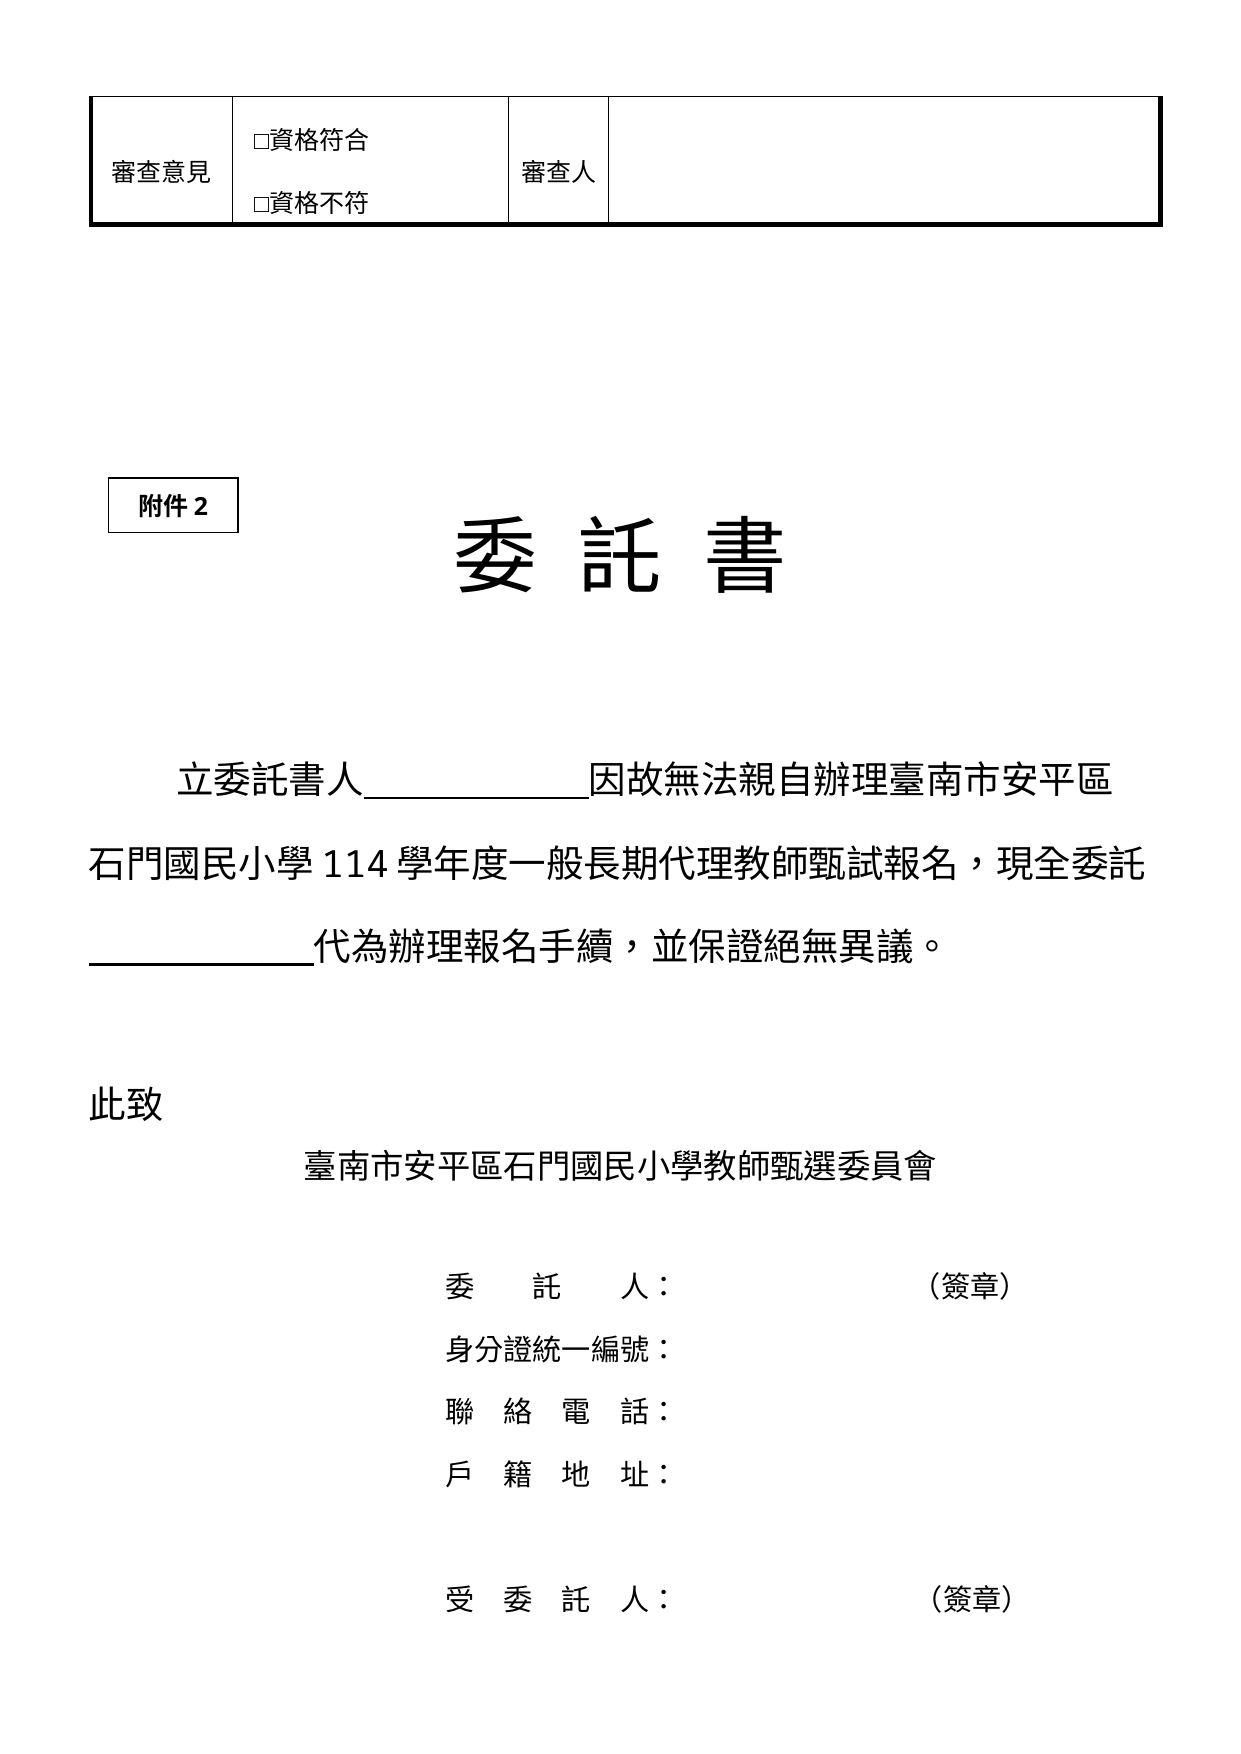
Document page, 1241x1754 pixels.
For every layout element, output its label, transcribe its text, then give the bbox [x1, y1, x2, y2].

table_cell 審查意見 [93, 97, 232, 222]
table_cell [609, 97, 1158, 222]
text 立委託書人 因故無法親自辦理臺南市安平區 [89, 727, 1152, 810]
text 附件2 [124, 486, 222, 522]
text 聯 絡 電 話： [439, 1373, 1152, 1435]
text 委 託 書 [89, 477, 1152, 602]
text 代為辦理報名手續，並保證絕無異議。 [89, 894, 1152, 977]
text 石門國民小學114學年度一般長期代理教師甄試報名，現全委託 [89, 810, 1152, 894]
text 身分證統一編號： [439, 1310, 1152, 1373]
table_cell 審查人 [509, 97, 608, 222]
text 受 委 託 人： （簽章） [439, 1560, 1152, 1623]
table_cell □資格符合 □資格不符 [233, 97, 508, 222]
text 委 託 人： （簽章） [439, 1248, 1152, 1310]
text 戶 籍 地 址： [439, 1435, 1152, 1498]
text 臺南市安平區石門國民小學教師甄選委員會 [89, 1123, 1152, 1185]
text 此致 [89, 1060, 1152, 1123]
